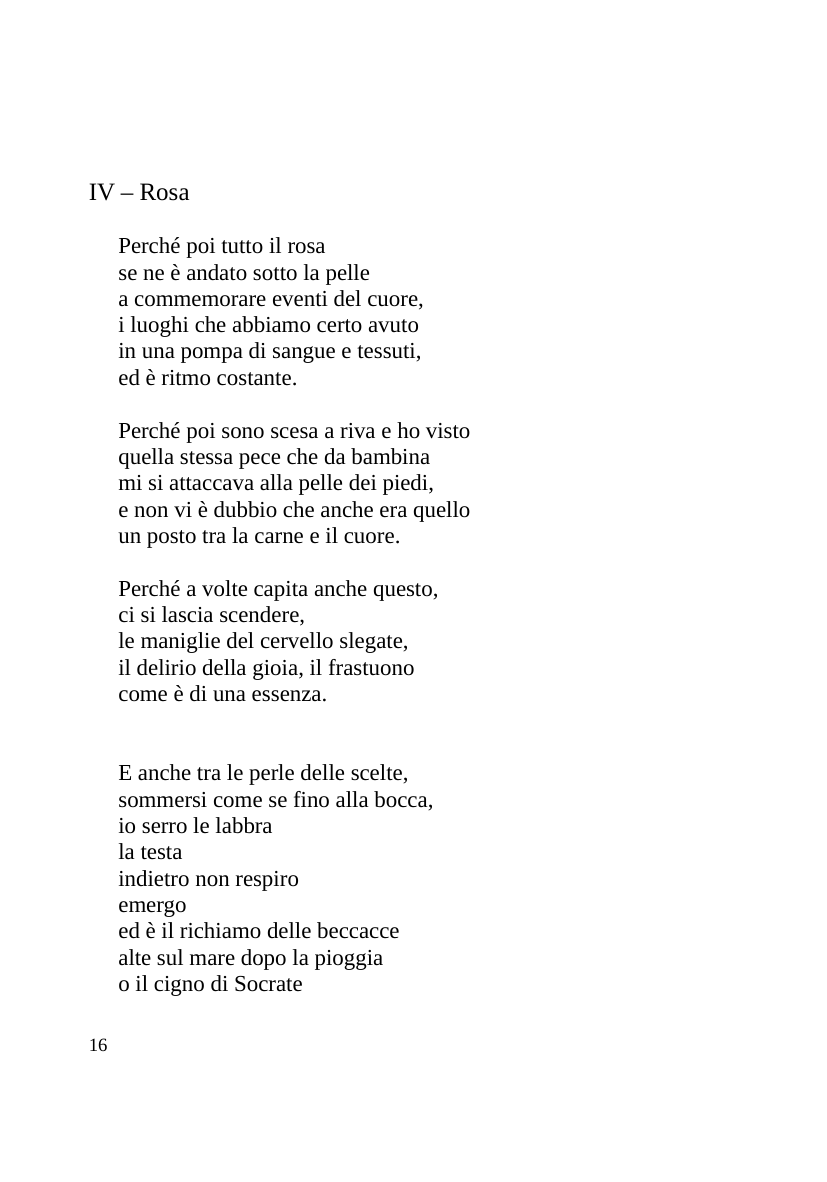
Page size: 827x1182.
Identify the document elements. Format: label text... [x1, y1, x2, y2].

text il delirio della gioia, il frastuono [88, 654, 738, 680]
text mi si attaccava alla pelle dei piedi, [88, 469, 738, 496]
text IV – Rosa [88, 177, 738, 206]
text o il cigno di Socrate [88, 970, 738, 996]
text a commemorare eventi del cuore, [88, 285, 738, 311]
text indietro non respiro [88, 865, 738, 891]
text e non vi è dubbio che anche era quello [88, 496, 738, 522]
text ci si lascia scendere, [88, 601, 738, 627]
text come è di una essenza. [88, 680, 738, 707]
text sommersi come se fino alla bocca, [88, 786, 738, 812]
text i luoghi che abbiamo certo avuto [88, 311, 738, 338]
text un posto tra la carne e il cuore. [88, 522, 738, 548]
text ed è il richiamo delle beccacce [88, 917, 738, 944]
text quella stessa pece che da bambina [88, 443, 738, 469]
text le maniglie del cervello slegate, [88, 627, 738, 654]
text Perché poi sono scesa a riva e ho visto [88, 417, 738, 443]
text emergo [88, 891, 738, 917]
text in una pompa di sangue e tessuti, [88, 338, 738, 364]
text Perché a volte capita anche questo, [88, 575, 738, 601]
text Perché poi tutto il rosa [88, 232, 738, 258]
text io serro le labbra [88, 812, 738, 838]
text se ne è andato sotto la pelle [88, 258, 738, 285]
text alte sul mare dopo la pioggia [88, 944, 738, 970]
text la testa [88, 838, 738, 865]
text ed è ritmo costante. [88, 364, 738, 390]
text E anche tra le perle delle scelte, [88, 759, 738, 786]
